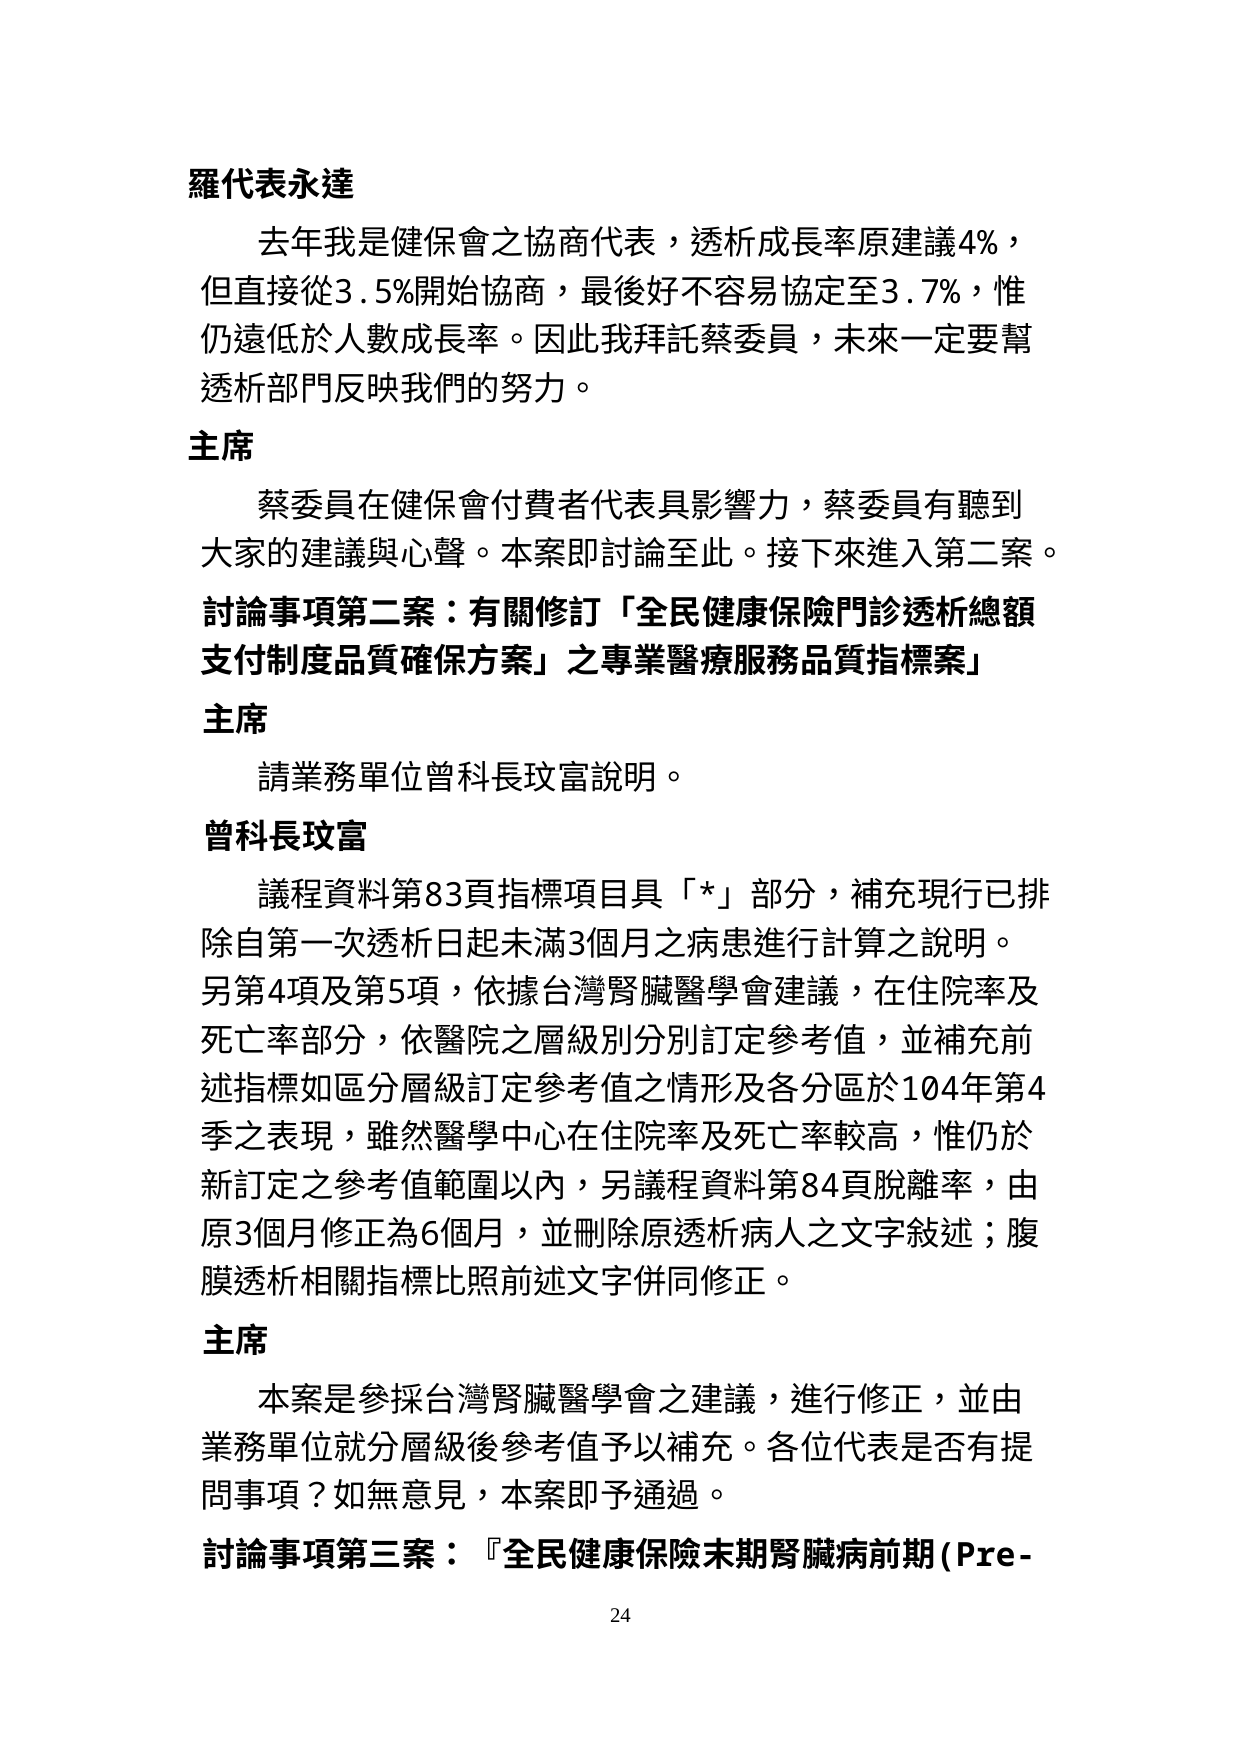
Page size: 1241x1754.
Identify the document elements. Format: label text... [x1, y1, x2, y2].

text 本案是參採台灣腎臟醫學會之建議，進行修正，並由業務單位就分層級後參考值予以補充。各位代表是否有提問事項？如無意見，本案即予通過。 [200, 1373, 1053, 1517]
text 蔡委員在健保會付費者代表具影響力，蔡委員有聽到大家的建議與心聲。本案即討論至此。接下來進入第二案。 [200, 478, 1053, 575]
text 主席 [187, 420, 1053, 468]
text 主席 [200, 1314, 1053, 1362]
text 去年我是健保會之協商代表，透析成長率原建議4%，但直接從3.5%開始協商，最後好不容易協定至3.7%，惟仍遠低於人數成長率。因此我拜託蔡委員，未來一定要幫透析部門反映我們的努力。 [200, 216, 1053, 409]
text 請業務單位曾科長玟富說明。 [200, 751, 1053, 799]
text 主席 [200, 692, 1053, 741]
text 討論事項第三案：『全民健康保險末期腎臟病前期(Pre- [200, 1528, 1053, 1576]
text 議程資料第83頁指標項目具「*」部分，補充現行已排除自第一次透析日起未滿3個月之病患進行計算之說明。另第4項及第5項，依據台灣腎臟醫學會建議，在住院率及死亡率部分，依醫院之層級別分別訂定參考值，並補充前述指標如區分層級訂定參考值之情形及各分區於104年第4季之表現，雖然醫學中心在住院率及死亡率較高，惟仍於新訂定之參考值範圍以內，另議程資料第84頁脫離率，由原3個月修正為6個月，並刪除原透析病人之文字敍述；腹膜透析相關指標比照前述文字併同修正。 [200, 868, 1053, 1303]
text 羅代表永達 [187, 157, 1053, 206]
text 曾科長玟富 [200, 809, 1053, 858]
text 討論事項第二案：有關修訂「全民健康保險門診透析總額支付制度品質確保方案」之專業醫療服務品質指標案」 [200, 585, 1053, 682]
